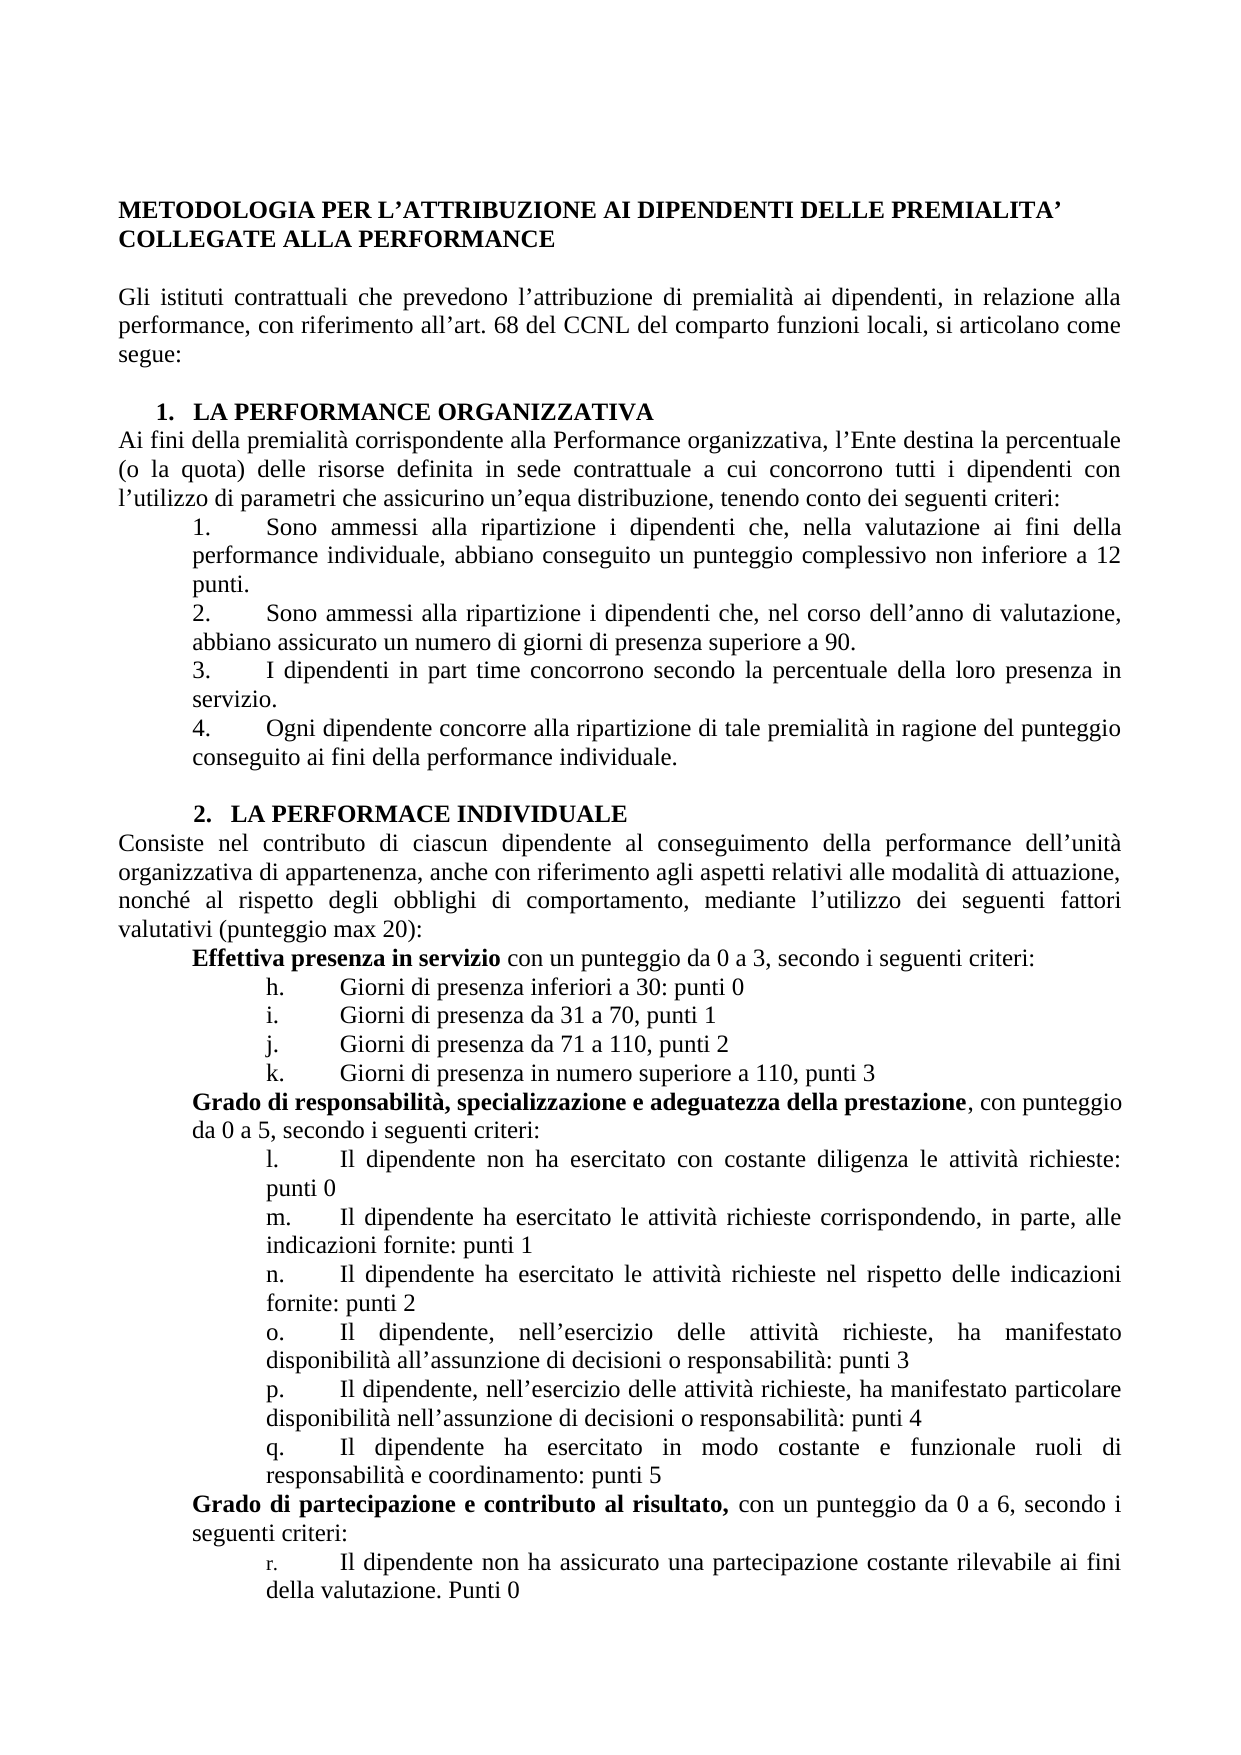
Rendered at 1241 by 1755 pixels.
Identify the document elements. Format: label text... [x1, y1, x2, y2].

list Giorni di presenza da 31 a 70, punti 1 [266, 1000, 1122, 1029]
text Effettiva presenza in servizio con un punteggio da 0 a 3, secondo i seguenti criteri: [192, 943, 1122, 972]
list Giorni di presenza inferiori a 30: punti 0 [266, 972, 1122, 1000]
list I dipendenti in part time concorrono secondo la percentuale della loro presenza in servizio. [192, 655, 1122, 713]
list Sono ammessi alla ripartizione i dipendenti che, nella valutazione ai fini della performance individuale, abbiano conseguito un punteggio complessivo non inferiore a 12 punti. [192, 512, 1122, 598]
list LA PERFORMACE INDIVIDUALE [193, 799, 1122, 828]
list Il dipendente ha esercitato le attività richieste nel rispetto delle indicazioni fornite: punti 2 [266, 1259, 1122, 1317]
list Il dipendente non ha esercitato con costante diligenza le attività richieste: punti 0 [266, 1144, 1122, 1202]
list Il dipendente, nell’esercizio delle attività richieste, ha manifestato particolare disponibilità nell’assunzione di decisioni o responsabilità: punti 4 [266, 1374, 1122, 1432]
list Il dipendente non ha assicurato una partecipazione costante rilevabile ai fini della valutazione. Punti 0 [266, 1547, 1122, 1604]
list Il dipendente ha esercitato in modo costante e funzionale ruoli di responsabilità e coordinamento: punti 5 [266, 1432, 1122, 1489]
list Ogni dipendente concorre alla ripartizione di tale premialità in ragione del punteggio conseguito ai fini della performance individuale. [192, 713, 1122, 770]
list Giorni di presenza in numero superiore a 110, punti 3 [266, 1058, 1122, 1087]
text Ai fini della premialità corrispondente alla Performance organizzativa, l’Ente destina la percentuale (o la quota) delle risorse definita in sede contrattuale a cui concorrono tutti i dipendenti con l’utilizzo di parametri che assicurino un’equa distribuzione, tenendo conto dei seguenti criteri: [118, 425, 1122, 512]
list Il dipendente ha esercitato le attività richieste corrispondendo, in parte, alle indicazioni fornite: punti 1 [266, 1202, 1122, 1259]
list Sono ammessi alla ripartizione i dipendenti che, nel corso dell’anno di valutazione, abbiano assicurato un numero di giorni di presenza superiore a 90. [192, 598, 1122, 655]
list Il dipendente, nell’esercizio delle attività richieste, ha manifestato disponibilità all’assunzione di decisioni o responsabilità: punti 3 [266, 1317, 1122, 1374]
text Consiste nel contributo di ciascun dipendente al conseguimento della performance dell’unità organizzativa di appartenenza, anche con riferimento agli aspetti relativi alle modalità di attuazione, nonché al rispetto degli obblighi di comportamento, mediante l’utilizzo dei seguenti fattori valutativi (punteggio max 20): [118, 828, 1122, 943]
list LA PERFORMANCE ORGANIZZATIVA [156, 397, 1122, 425]
text Grado di partecipazione e contributo al risultato, con un punteggio da 0 a 6, secondo i seguenti criteri: [192, 1489, 1122, 1547]
list Giorni di presenza da 71 a 110, punti 2 [266, 1029, 1122, 1058]
text Grado di responsabilità, specializzazione e adeguatezza della prestazione, con punteggio da 0 a 5, secondo i seguenti criteri: [192, 1087, 1122, 1144]
text METODOLOGIA PER L’ATTRIBUZIONE AI DIPENDENTI DELLE PREMIALITA’ COLLEGATE ALLA PERFORMANCE [118, 195, 1122, 253]
text Gli istituti contrattuali che prevedono l’attribuzione di premialità ai dipendenti, in relazione alla performance, con riferimento all’art. 68 del CCNL del comparto funzioni locali, si articolano come segue: [118, 282, 1122, 368]
